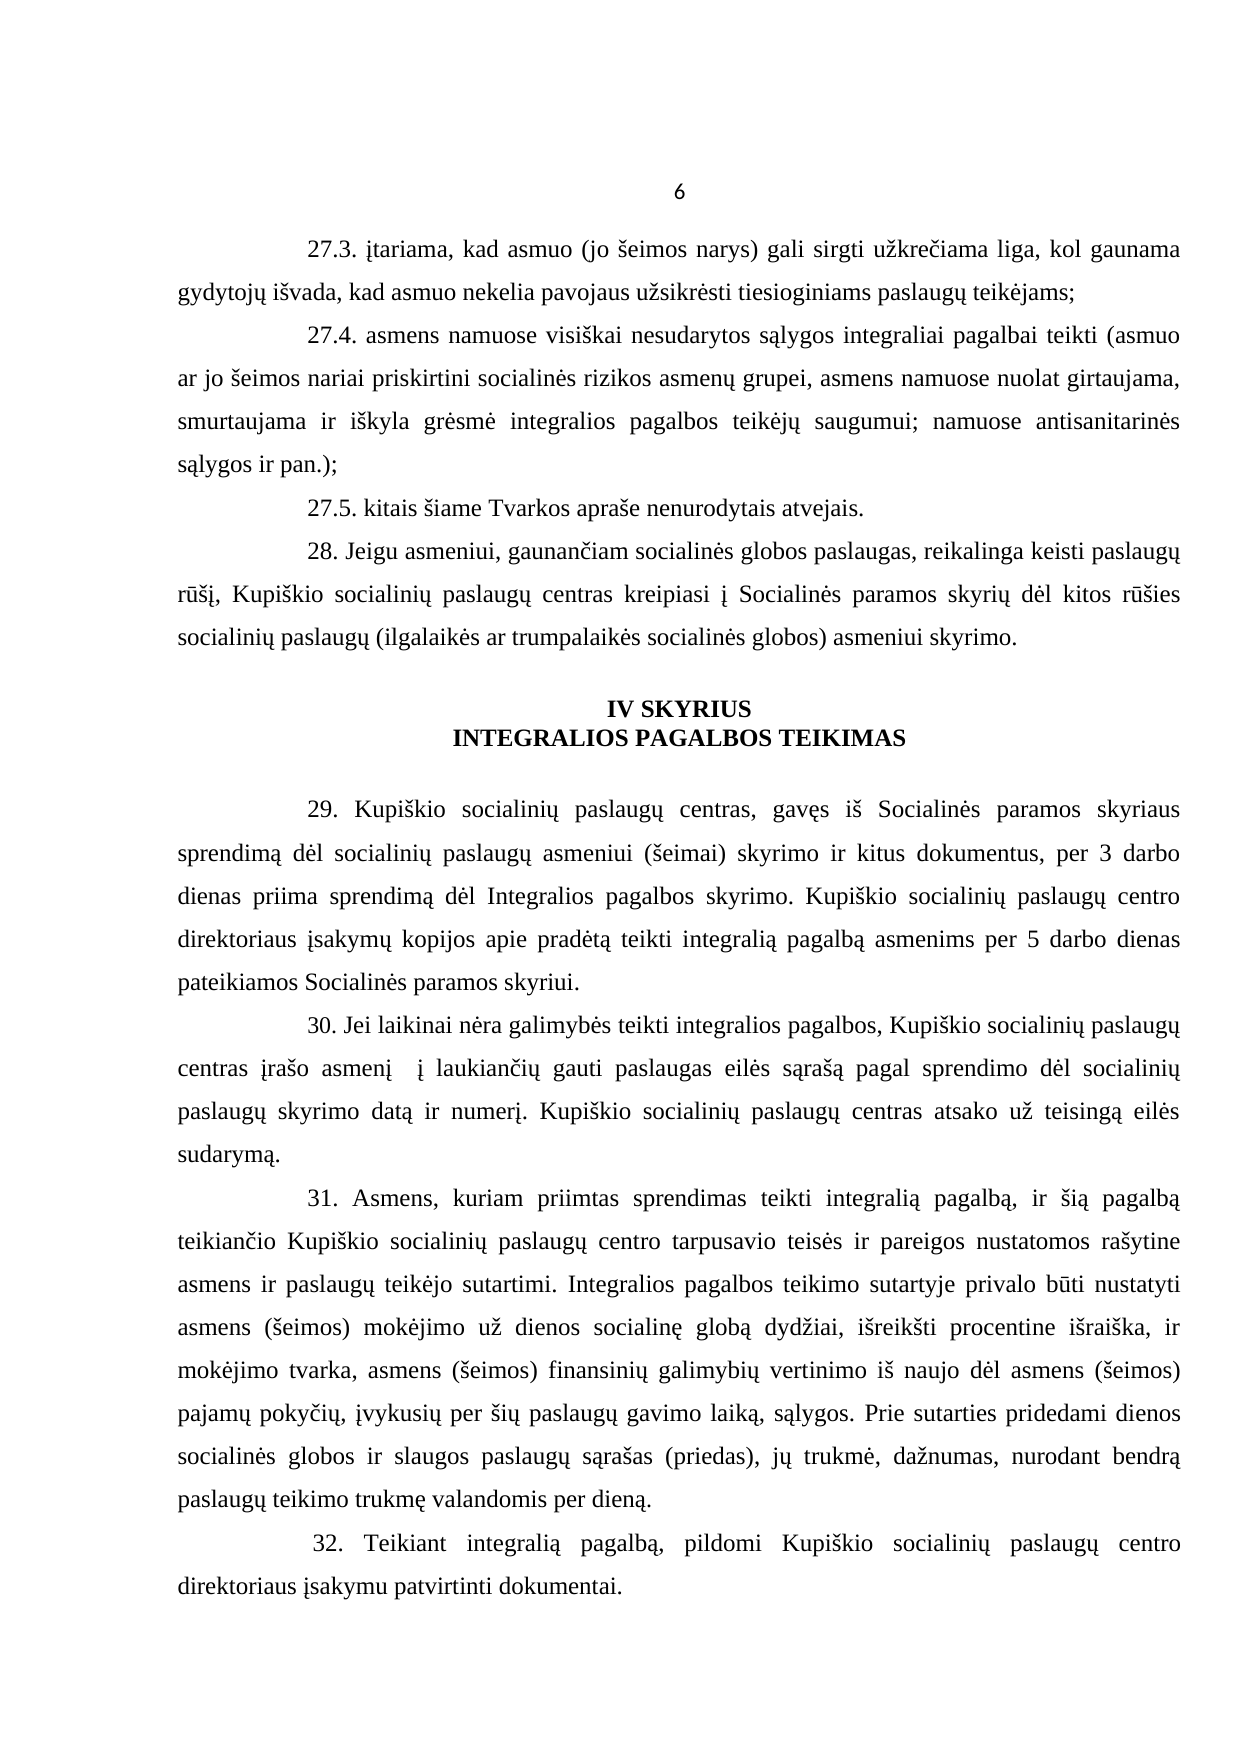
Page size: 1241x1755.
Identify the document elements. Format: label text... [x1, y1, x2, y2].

text 29. Kupiškio socialinių paslaugų centras, gavęs iš Socialinės paramos skyriaus sprendimą dėl socialinių paslaugų asmeniui (šeimai) skyrimo ir kitus dokumentus, per 3 darbo dienas priima sprendimą dėl Integralios pagalbos skyrimo. Kupiškio socialinių paslaugų centro direktoriaus įsakymų kopijos apie pradėtą teikti integralią pagalbą asmenims per 5 darbo dienas pateikiamos Socialinės paramos skyriui. [177, 794, 1181, 996]
text 28. Jeigu asmeniui, gaunančiam socialinės globos paslaugas, reikalinga keisti paslaugų rūšį, Kupiškio socialinių paslaugų centras kreipiasi į Socialinės paramos skyrių dėl kitos rūšies socialinių paslaugų (ilgalaikės ar trumpalaikės socialinės globos) asmeniui skyrimo. [177, 536, 1181, 651]
text 32. Teikiant integralią pagalbą, pildomi Kupiškio socialinių paslaugų centro direktoriaus įsakymu patvirtinti dokumentai. [177, 1528, 1181, 1599]
text 27.5. kitais šiame Tvarkos apraše nenurodytais atvejais. [177, 493, 1181, 521]
text 31. Asmens, kuriam priimtas sprendimas teikti integralią pagalbą, ir šią pagalbą teikiančio Kupiškio socialinių paslaugų centro tarpusavio teisės ir pareigos nustatomos rašytine asmens ir paslaugų teikėjo sutartimi. Integralios pagalbos teikimo sutartyje privalo būti nustatyti asmens (šeimos) mokėjimo už dienos socialinę globą dydžiai, išreikšti procentine išraiška, ir mokėjimo tvarka, asmens (šeimos) finansinių galimybių vertinimo iš naujo dėl asmens (šeimos) pajamų pokyčių, įvykusių per šių paslaugų gavimo laiką, sąlygos. Prie sutarties pridedami dienos socialinės globos ir slaugos paslaugų sąrašas (priedas), jų trukmė, dažnumas, nurodant bendrą paslaugų teikimo trukmę valandomis per dieną. [177, 1183, 1181, 1513]
text IV SKYRIUS [177, 694, 1181, 723]
text INTEGRALIOS PAGALBOS TEIKIMAS [177, 723, 1181, 751]
text 27.4. asmens namuose visiškai nesudarytos sąlygos integraliai pagalbai teikti (asmuo ar jo šeimos nariai priskirtini socialinės rizikos asmenų grupei, asmens namuose nuolat girtaujama, smurtaujama ir iškyla grėsmė integralios pagalbos teikėjų saugumui; namuose antisanitarinės sąlygos ir pan.); [177, 320, 1181, 478]
text 27.3. įtariama, kad asmuo (jo šeimos narys) gali sirgti užkrečiama liga, kol gaunama gydytojų išvada, kad asmuo nekelia pavojaus užsikrėsti tiesioginiams paslaugų teikėjams; [177, 234, 1181, 306]
text 30. Jei laikinai nėra galimybės teikti integralios pagalbos, Kupiškio socialinių paslaugų centras įrašo asmenį į laukiančių gauti paslaugas eilės sąrašą pagal sprendimo dėl socialinių paslaugų skyrimo datą ir numerį. Kupiškio socialinių paslaugų centras atsako už teisingą eilės sudarymą. [177, 1010, 1181, 1168]
